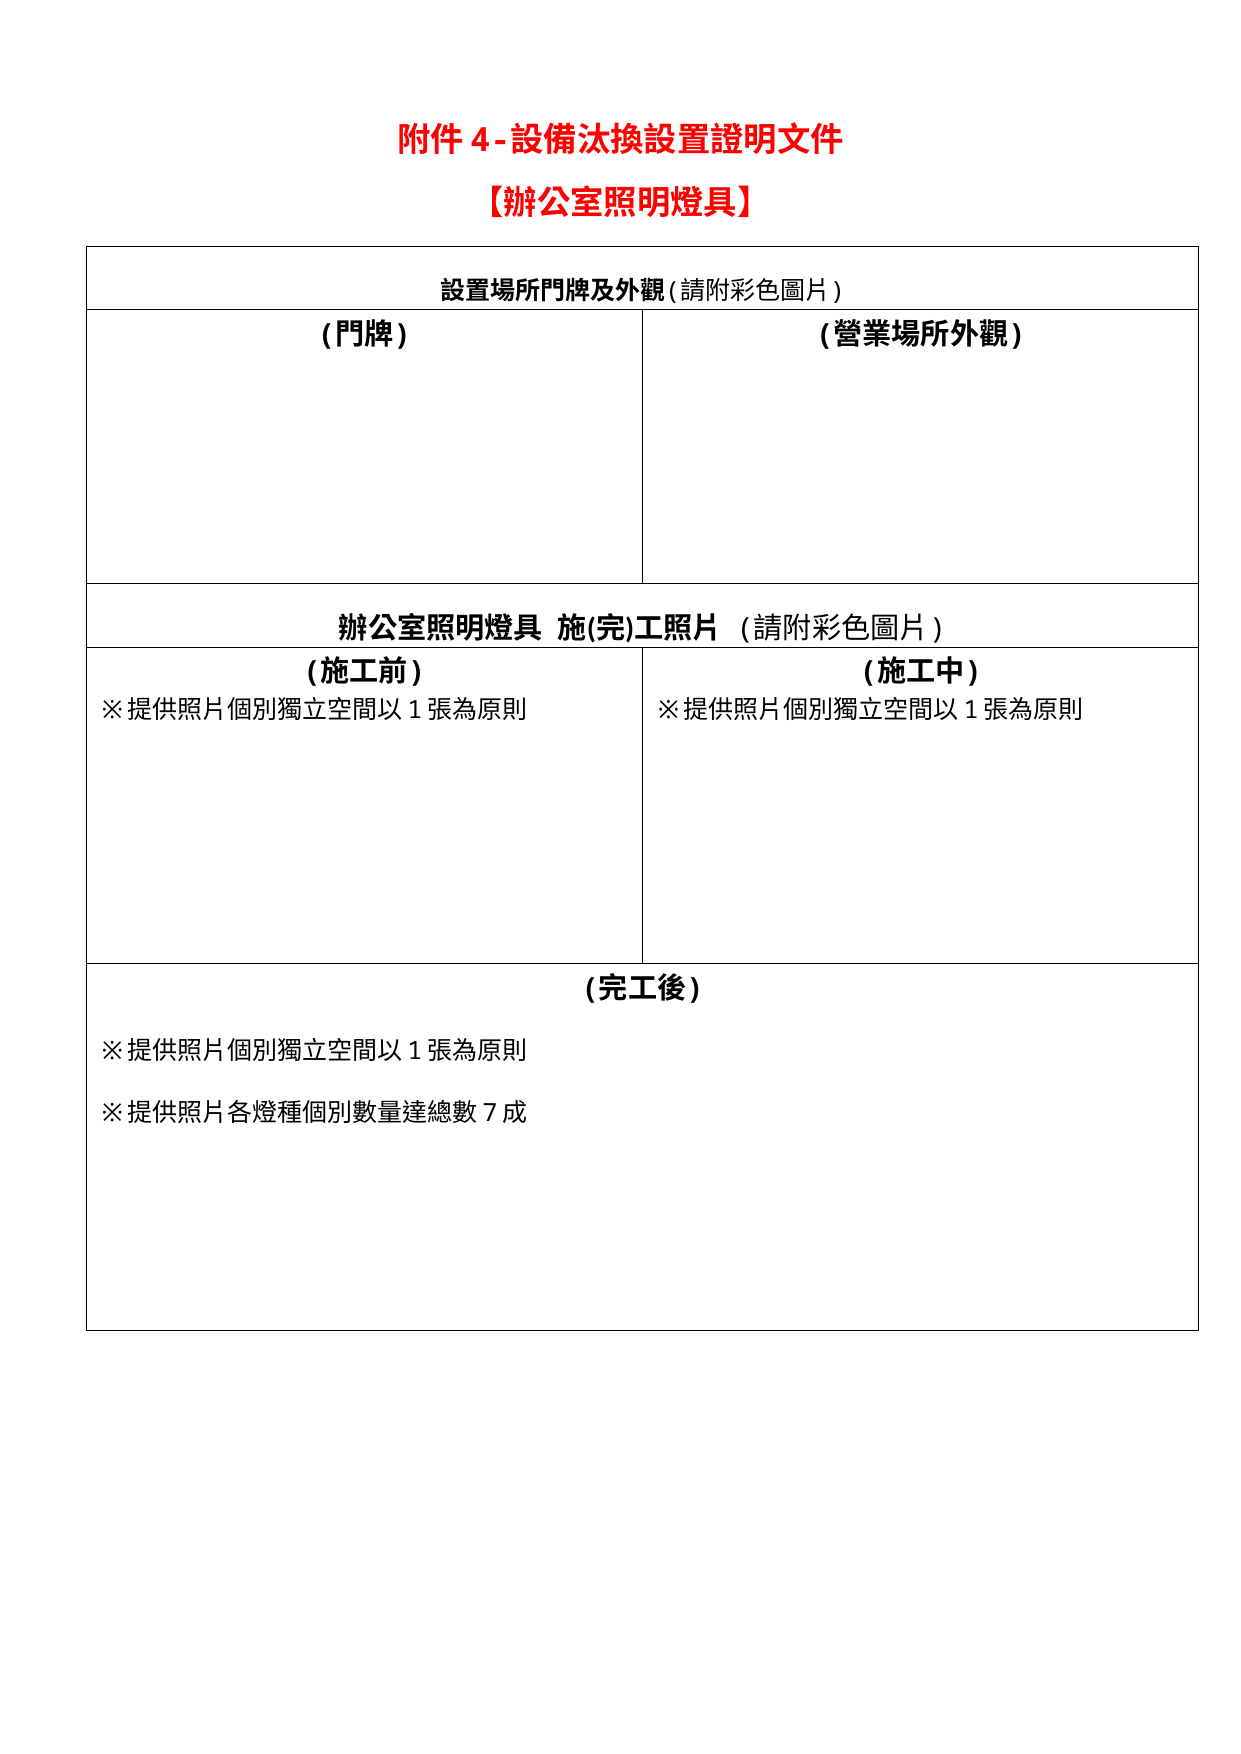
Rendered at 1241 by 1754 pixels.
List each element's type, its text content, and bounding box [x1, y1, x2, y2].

table_cell 辦公室照明燈具 施(完)工照片 (請附彩色圖片) [87, 584, 1198, 647]
table_header 設置場所門牌及外觀(請附彩色圖片) [87, 247, 1198, 309]
table_cell (營業場所外觀) [643, 310, 1198, 583]
text 【辦公室照明燈具】 [75, 158, 1165, 221]
table_cell (施工中) ※提供照片個別獨立空間以1張為原則 [643, 648, 1198, 963]
table_cell (門牌) [87, 310, 642, 583]
table_cell (完工後) ※提供照片個別獨立空間以1張為原則 ※提供照片各燈種個別數量達總數7成 [87, 964, 1198, 1330]
table_cell (施工前) ※提供照片個別獨立空間以1張為原則 [87, 648, 642, 963]
text 附件4-設備汰換設置證明文件 [75, 96, 1165, 158]
